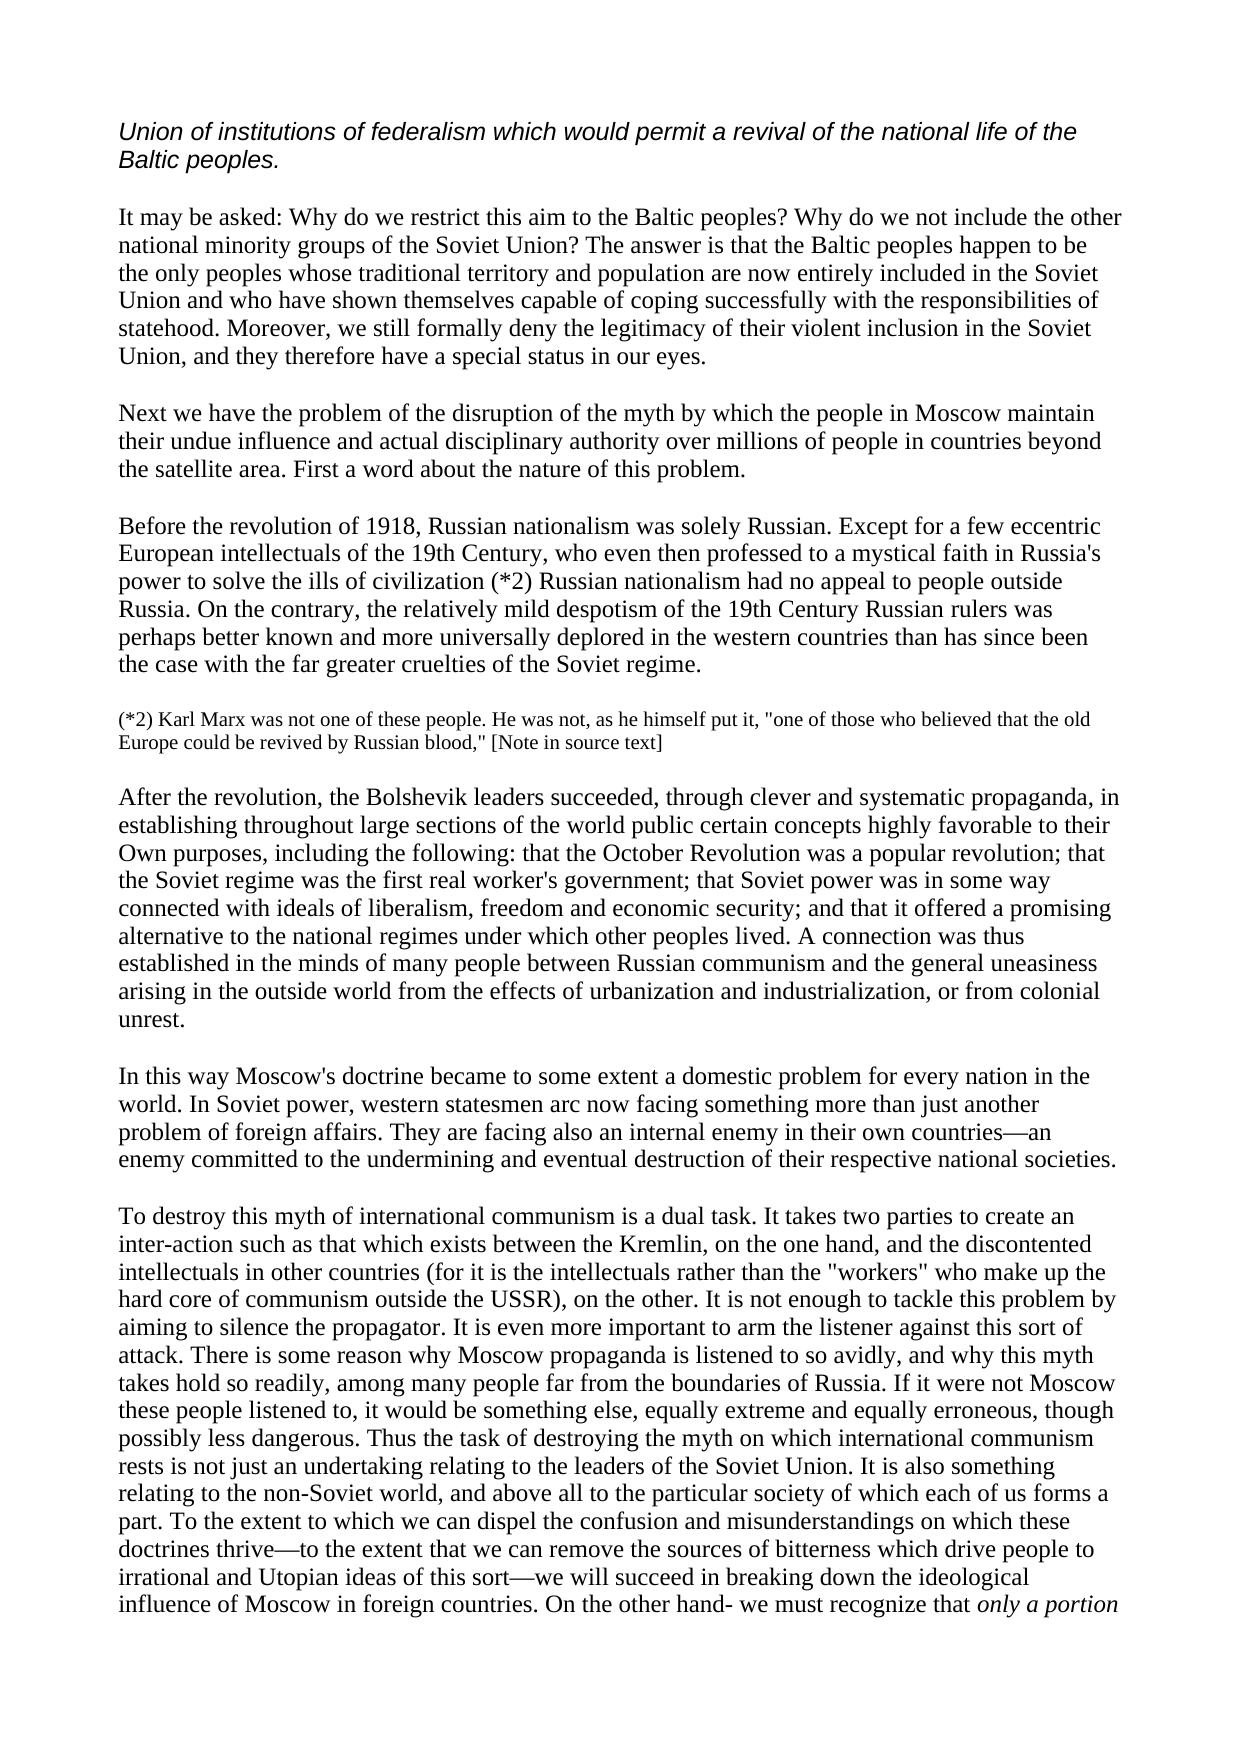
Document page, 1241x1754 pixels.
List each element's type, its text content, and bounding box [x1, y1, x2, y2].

text Union of institutions of federalism which would permit a revival of the national life of the Baltic peoples. [118, 118, 1122, 174]
text It may be asked: Why do we restrict this aim to the Baltic peoples? Why do we not include the other national minority groups of the Soviet Union? The answer is that the Baltic peoples happen to be the only peoples whose traditional territory and population are now entirely included in the Soviet Union and who have shown themselves capable of coping successfully with the responsibilities of statehood. Moreover, we still formally deny the legitimacy of their violent inclusion in the Soviet Union, and they therefore have a special status in our eyes. [118, 203, 1122, 370]
text In this way Moscow's doctrine became to some extent a domestic problem for every nation in the world. In Soviet power, western statesmen arc now facing something more than just another problem of foreign affairs. They are facing also an internal enemy in their own countries—an enemy committed to the undermining and eventual destruction of their respective national societies. [118, 1062, 1122, 1173]
text To destroy this myth of international communism is a dual task. It takes two parties to create an inter-action such as that which exists between the Kremlin, on the one hand, and the discontented intellectuals in other countries (for it is the intellectuals rather than the "workers" who make up the hard core of communism outside the USSR), on the other. It is not enough to tackle this problem by aiming to silence the propagator. It is even more important to arm the listener against this sort of attack. There is some reason why Moscow propaganda is listened to so avidly, and why this myth takes hold so readily, among many people far from the boundaries of Russia. If it were not Moscow these people listened to, it would be something else, equally extreme and equally erroneous, though possibly less dangerous. Thus the task of destroying the myth on which international communism rests is not just an undertaking relating to the leaders of the Soviet Union. It is also something relating to the non-Soviet world, and above all to the particular society of which each of us forms a part. To the extent to which we can dispel the confusion and misunderstandings on which these doctrines thrive—to the extent that we can remove the sources of bitterness which drive people to irrational and Utopian ideas of this sort—we will succeed in breaking down the ideological influence of Moscow in foreign countries. On the other hand- we must recognize that only a portion [118, 1202, 1122, 1618]
text Next we have the problem of the disruption of the myth by which the people in Moscow maintain their undue influence and actual disciplinary authority over millions of people in countries beyond the satellite area. First a word about the nature of this problem. [118, 399, 1122, 482]
text Before the revolution of 1918, Russian nationalism was solely Russian. Except for a few eccentric European intellectuals of the 19th Century, who even then professed to a mystical faith in Russia's power to solve the ills of civilization (*2) Russian nationalism had no appeal to people outside Russia. On the contrary, the relatively mild despotism of the 19th Century Russian rulers was perhaps better known and more universally deplored in the western countries than has since been the case with the far greater cruelties of the Soviet regime. [118, 512, 1122, 678]
text After the revolution, the Bolshevik leaders succeeded, through clever and systematic propaganda, in establishing throughout large sections of the world public certain concepts highly favorable to their Own purposes, including the following: that the October Revolution was a popular revolution; that the Soviet regime was the first real worker's government; that Soviet power was in some way connected with ideals of liberalism, freedom and economic security; and that it offered a promising alternative to the national regimes under which other peoples lived. A connection was thus established in the minds of many people between Russian communism and the general uneasiness arising in the outside world from the effects of urbanization and industrialization, or from colonial unrest. [118, 783, 1122, 1033]
text (*2) Karl Marx was not one of these people. He was not, as he himself put it, "one of those who believed that the old Europe could be revived by Russian blood," [Note in source text] [118, 708, 1122, 754]
